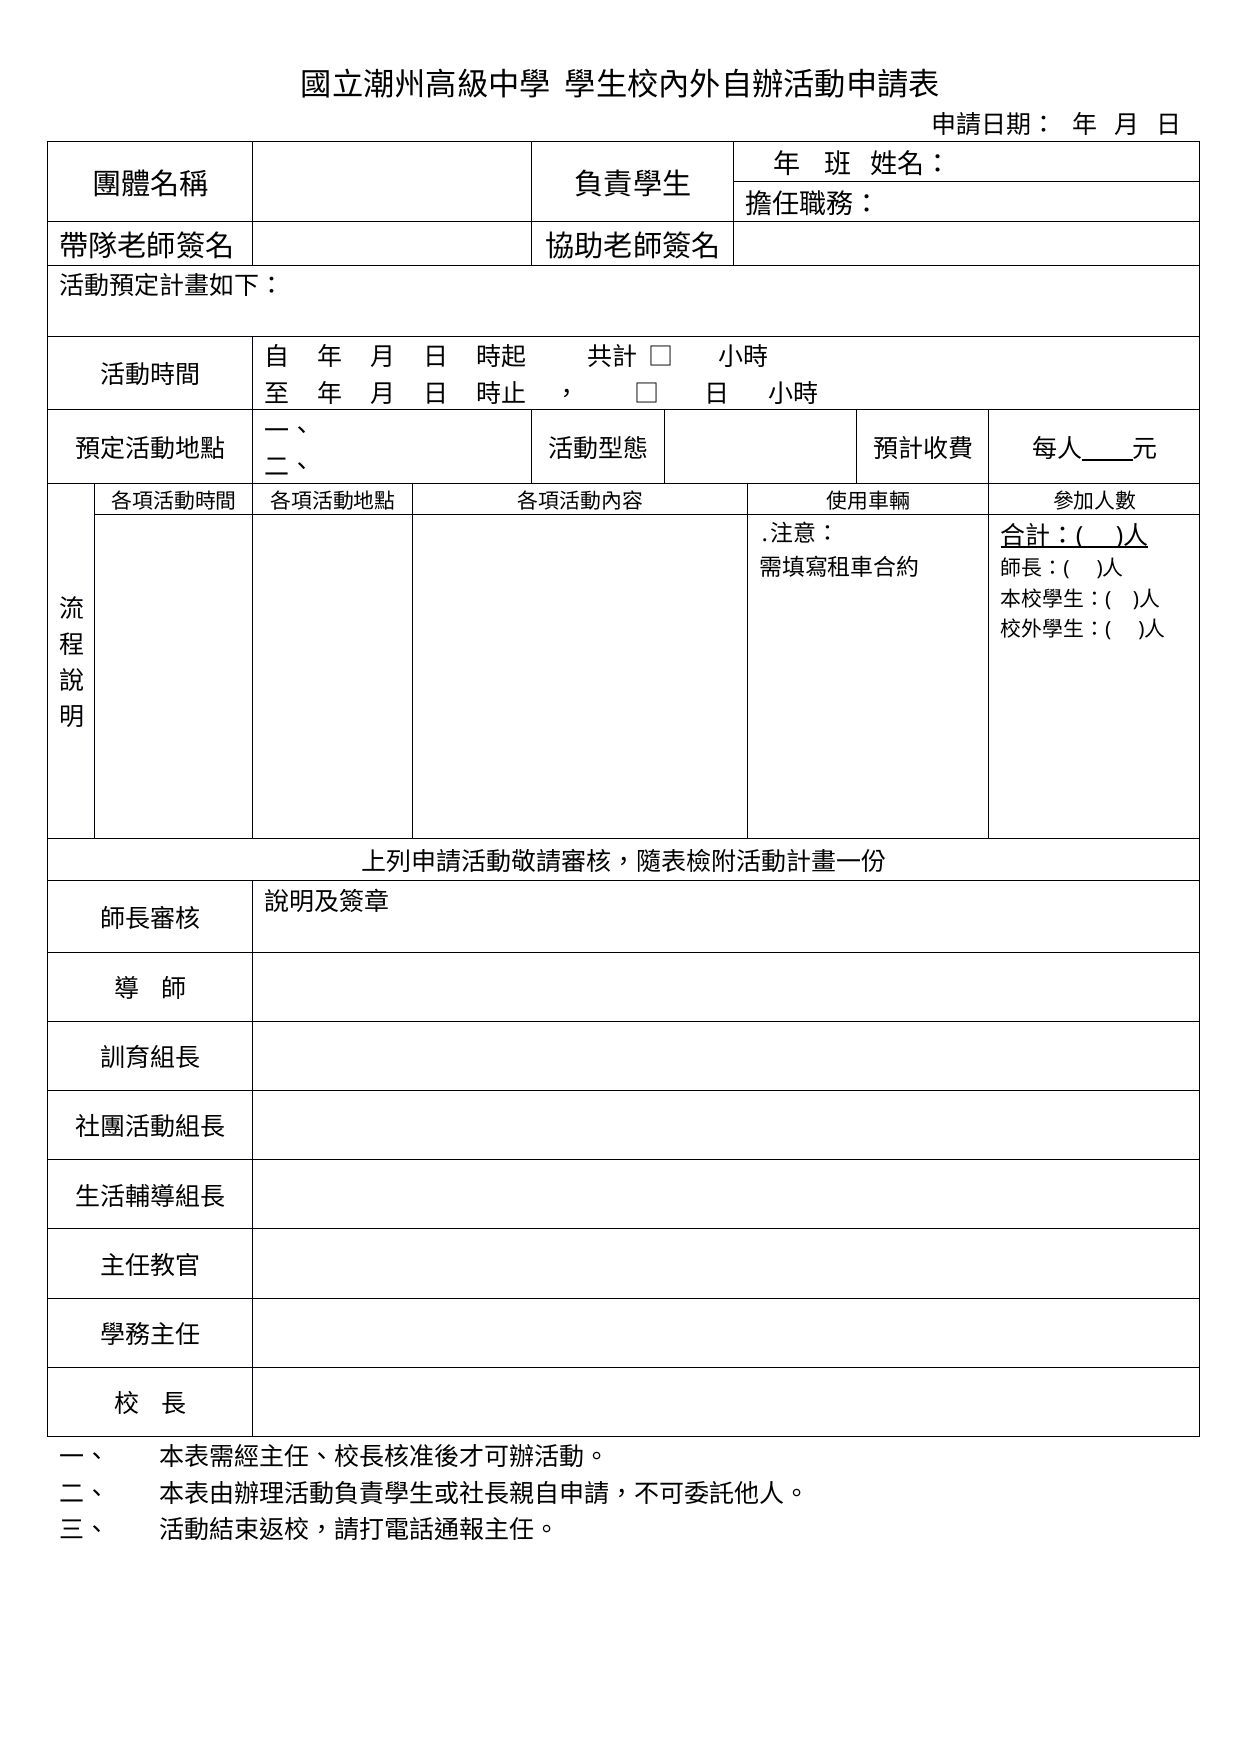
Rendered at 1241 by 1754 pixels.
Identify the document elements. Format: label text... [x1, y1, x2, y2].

text 申請日期： 年 月 日 [59, 104, 1181, 141]
table_cell 自 年 月 日 時起 共計 □ 小時 至 年 月 日 時止 ， □ 日 小時 [253, 337, 1199, 409]
table_cell [413, 515, 747, 837]
table_cell 學務主任 [48, 1299, 252, 1367]
table_cell [734, 222, 1199, 264]
list 本表需經主任、校長核准後才可辦活動。 [59, 1437, 1181, 1473]
table_cell 一、 二、 [253, 410, 531, 483]
table_cell 社團活動組長 [48, 1091, 252, 1159]
list 本表由辦理活動負責學生或社長親自申請，不可委託他人。 [59, 1473, 1181, 1509]
table_cell [253, 222, 531, 264]
table_header 團體名稱 [48, 142, 252, 221]
table_cell 合計：( )人 師長：( )人 本校學生：( )人 校外學生：( )人 [989, 515, 1199, 837]
table_cell 說明及簽章 [253, 881, 1199, 952]
table_cell 校 長 [48, 1368, 252, 1436]
table_cell 使用車輛 [748, 484, 988, 514]
table_cell [665, 410, 856, 483]
table_cell 活動預定計畫如下： [48, 266, 1199, 336]
table_cell 擔任職務： [734, 182, 1199, 221]
table_cell 參加人數 [989, 484, 1199, 514]
table_cell 流程說明 [48, 484, 94, 837]
table_cell 協助老師簽名 [532, 222, 733, 264]
list 活動結束返校，請打電話通報主任。 [59, 1509, 1181, 1546]
text 國立潮州高級中學 學生校內外自辦活動申請表 [59, 59, 1181, 104]
table_cell [253, 1229, 1199, 1297]
table_header 年 班 姓名： [734, 142, 1199, 181]
table_cell 每人 元 [989, 410, 1199, 483]
table_cell [253, 1091, 1199, 1159]
table_cell 預定活動地點 [48, 410, 252, 483]
table_cell 師長審核 [48, 881, 252, 952]
table_cell 各項活動時間 [95, 484, 252, 514]
table_cell 各項活動內容 [413, 484, 747, 514]
table_cell 導 師 [48, 953, 252, 1021]
table_cell [253, 1299, 1199, 1367]
table_header [253, 142, 531, 221]
table_cell 帶隊老師簽名 [48, 222, 252, 264]
table_cell 生活輔導組長 [48, 1160, 252, 1228]
table_header 負責學生 [532, 142, 733, 221]
table_cell [253, 1160, 1199, 1228]
table_cell [253, 1368, 1199, 1436]
table_cell 上列申請活動敬請審核，隨表檢附活動計畫一份 [48, 839, 1199, 880]
table_cell [253, 1022, 1199, 1090]
table_cell [95, 515, 252, 837]
table_cell 訓育組長 [48, 1022, 252, 1090]
table_cell 主任教官 [48, 1229, 252, 1297]
table_cell [253, 953, 1199, 1021]
table_cell [253, 515, 412, 837]
table_cell 活動型態 [532, 410, 664, 483]
table_cell ․注意： 需填寫租車合約 [748, 515, 988, 837]
table_cell 各項活動地點 [253, 484, 412, 514]
table_cell 預計收費 [857, 410, 988, 483]
table_cell 活動時間 [48, 337, 252, 409]
